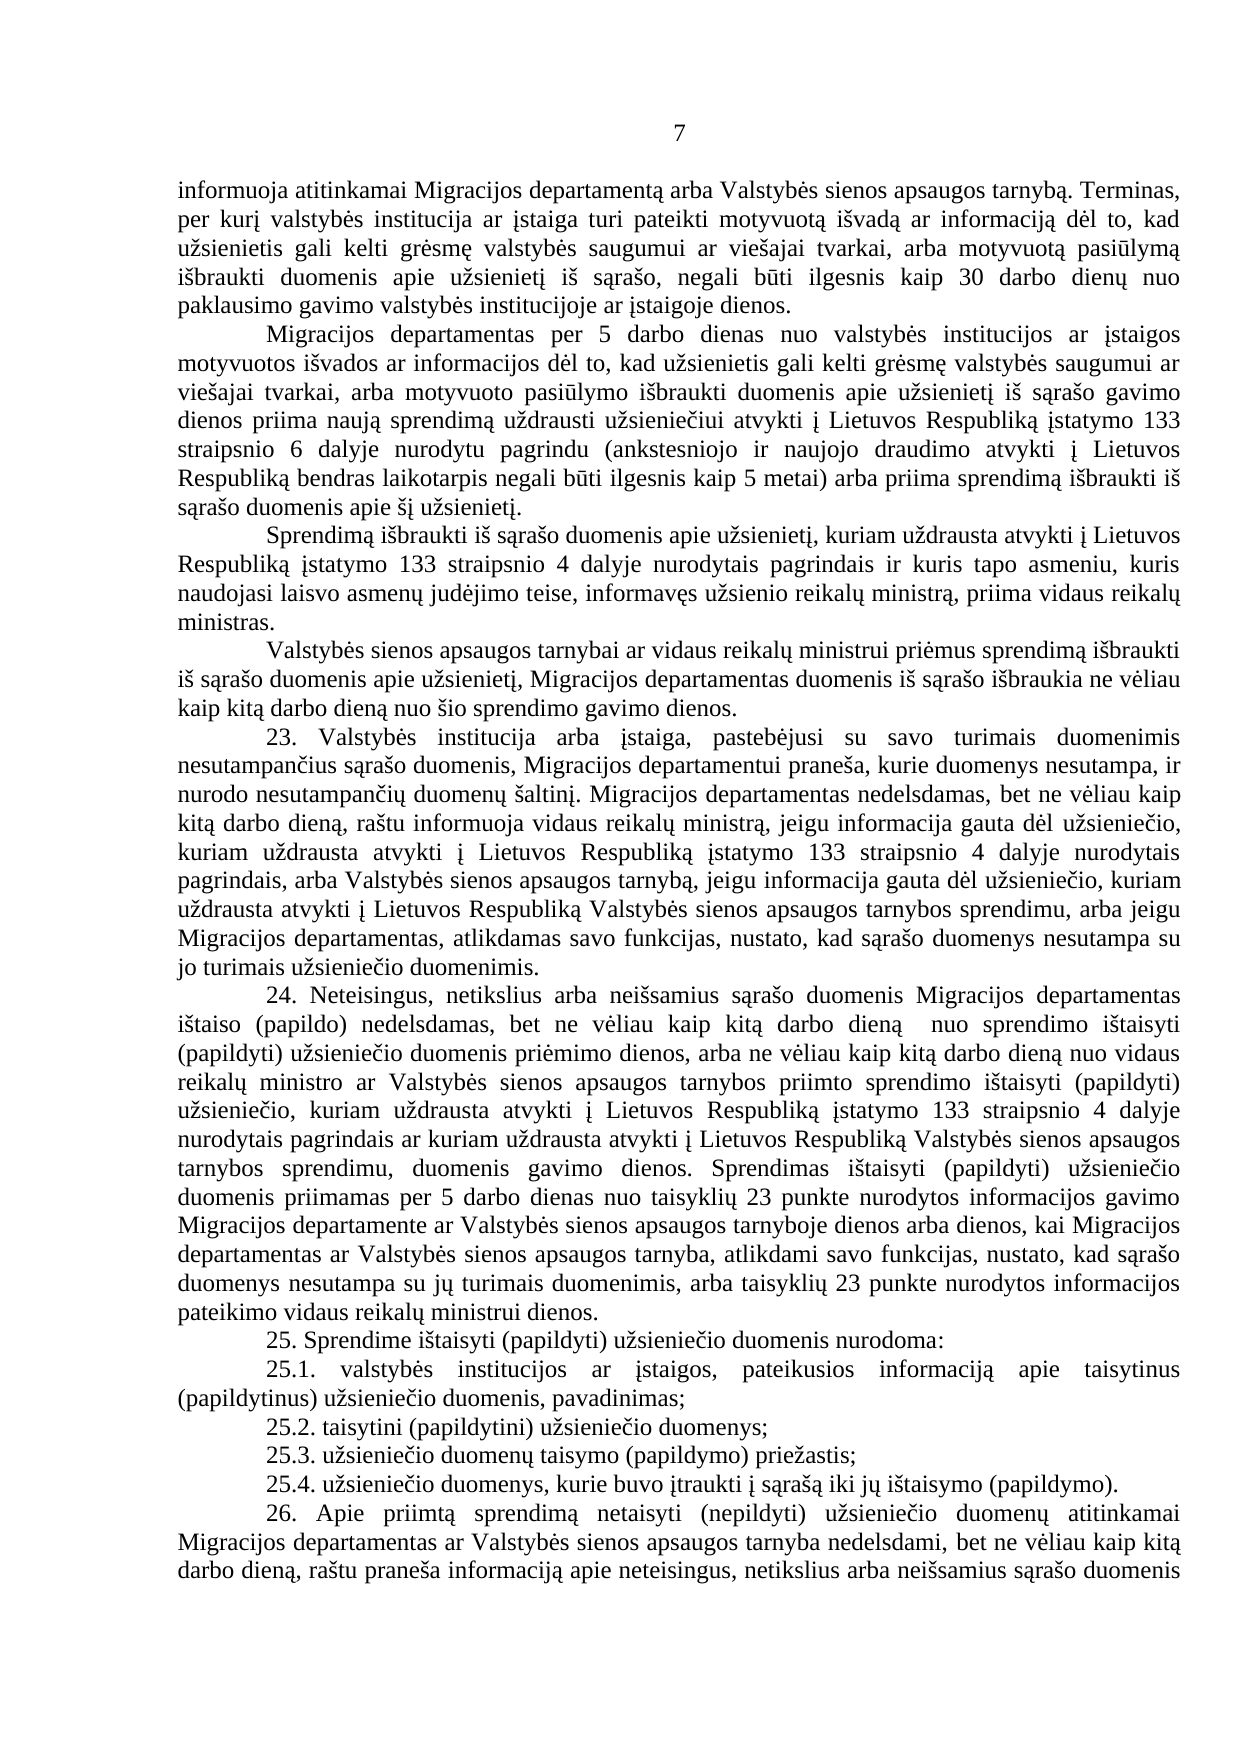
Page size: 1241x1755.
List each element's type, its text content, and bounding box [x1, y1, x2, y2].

text 25.3. užsieniečio duomenų taisymo (papildymo) priežastis; [177, 1441, 1181, 1469]
text 25. Sprendime ištaisyti (papildyti) užsieniečio duomenis nurodoma: [177, 1326, 1181, 1354]
text 25.1. valstybės institucijos ar įstaigos, pateikusios informaciją apie taisytinus (papildytinus) užsieniečio duomenis, pavadinimas; [177, 1354, 1181, 1412]
text 25.2. taisytini (papildytini) užsieniečio duomenys; [177, 1412, 1181, 1441]
text informuoja atitinkamai Migracijos departamentą arba Valstybės sienos apsaugos tarnybą. Terminas, per kurį valstybės institucija ar įstaiga turi pateikti motyvuotą išvadą ar informaciją dėl to, kad užsienietis gali kelti grėsmę valstybės saugumui ar viešajai tvarkai, arba motyvuotą pasiūlymą išbraukti duomenis apie užsienietį iš sąrašo, negali būti ilgesnis kaip 30 darbo dienų nuo paklausimo gavimo valstybės institucijoje ar įstaigoje dienos. [177, 176, 1181, 319]
text 26. Apie priimtą sprendimą netaisyti (nepildyti) užsieniečio duomenų atitinkamai Migracijos departamentas ar Valstybės sienos apsaugos tarnyba nedelsdami, bet ne vėliau kaip kitą darbo dieną, raštu praneša informaciją apie neteisingus, netikslius arba neišsamius sąrašo duomenis [177, 1498, 1181, 1584]
text 24. Neteisingus, netikslius arba neišsamius sąrašo duomenis Migracijos departamentas ištaiso (papildo) nedelsdamas, bet ne vėliau kaip kitą darbo dieną nuo sprendimo ištaisyti (papildyti) užsieniečio duomenis priėmimo dienos, arba ne vėliau kaip kitą darbo dieną nuo vidaus reikalų ministro ar Valstybės sienos apsaugos tarnybos priimto sprendimo ištaisyti (papildyti) užsieniečio, kuriam uždrausta atvykti į Lietuvos Respubliką įstatymo 133 straipsnio 4 dalyje nurodytais pagrindais ar kuriam uždrausta atvykti į Lietuvos Respubliką Valstybės sienos apsaugos tarnybos sprendimu, duomenis gavimo dienos. Sprendimas ištaisyti (papildyti) užsieniečio duomenis priimamas per 5 darbo dienas nuo taisyklių 23 punkte nurodytos informacijos gavimo Migracijos departamente ar Valstybės sienos apsaugos tarnyboje dienos arba dienos, kai Migracijos departamentas ar Valstybės sienos apsaugos tarnyba, atlikdami savo funkcijas, nustato, kad sąrašo duomenys nesutampa su jų turimais duomenimis, arba taisyklių 23 punkte nurodytos informacijos pateikimo vidaus reikalų ministrui dienos. [177, 981, 1181, 1326]
text 25.4. užsieniečio duomenys, kurie buvo įtraukti į sąrašą iki jų ištaisymo (papildymo). [177, 1469, 1181, 1498]
text Migracijos departamentas per 5 darbo dienas nuo valstybės institucijos ar įstaigos motyvuotos išvados ar informacijos dėl to, kad užsienietis gali kelti grėsmę valstybės saugumui ar viešajai tvarkai, arba motyvuoto pasiūlymo išbraukti duomenis apie užsienietį iš sąrašo gavimo dienos priima naują sprendimą uždrausti užsieniečiui atvykti į Lietuvos Respubliką įstatymo 133 straipsnio 6 dalyje nurodytu pagrindu (ankstesniojo ir naujojo draudimo atvykti į Lietuvos Respubliką bendras laikotarpis negali būti ilgesnis kaip 5 metai) arba priima sprendimą išbraukti iš sąrašo duomenis apie šį užsienietį. [177, 319, 1181, 521]
text Valstybės sienos apsaugos tarnybai ar vidaus reikalų ministrui priėmus sprendimą išbraukti iš sąrašo duomenis apie užsienietį, Migracijos departamentas duomenis iš sąrašo išbraukia ne vėliau kaip kitą darbo dieną nuo šio sprendimo gavimo dienos. [177, 636, 1181, 722]
text 23. Valstybės institucija arba įstaiga, pastebėjusi su savo turimais duomenimis nesutampančius sąrašo duomenis, Migracijos departamentui praneša, kurie duomenys nesutampa, ir nurodo nesutampančių duomenų šaltinį. Migracijos departamentas nedelsdamas, bet ne vėliau kaip kitą darbo dieną, raštu informuoja vidaus reikalų ministrą, jeigu informacija gauta dėl užsieniečio, kuriam uždrausta atvykti į Lietuvos Respubliką įstatymo 133 straipsnio 4 dalyje nurodytais pagrindais, arba Valstybės sienos apsaugos tarnybą, jeigu informacija gauta dėl užsieniečio, kuriam uždrausta atvykti į Lietuvos Respubliką Valstybės sienos apsaugos tarnybos sprendimu, arba jeigu Migracijos departamentas, atlikdamas savo funkcijas, nustato, kad sąrašo duomenys nesutampa su jo turimais užsieniečio duomenimis. [177, 722, 1181, 981]
text Sprendimą išbraukti iš sąrašo duomenis apie užsienietį, kuriam uždrausta atvykti į Lietuvos Respubliką įstatymo 133 straipsnio 4 dalyje nurodytais pagrindais ir kuris tapo asmeniu, kuris naudojasi laisvo asmenų judėjimo teise, informavęs užsienio reikalų ministrą, priima vidaus reikalų ministras. [177, 521, 1181, 636]
